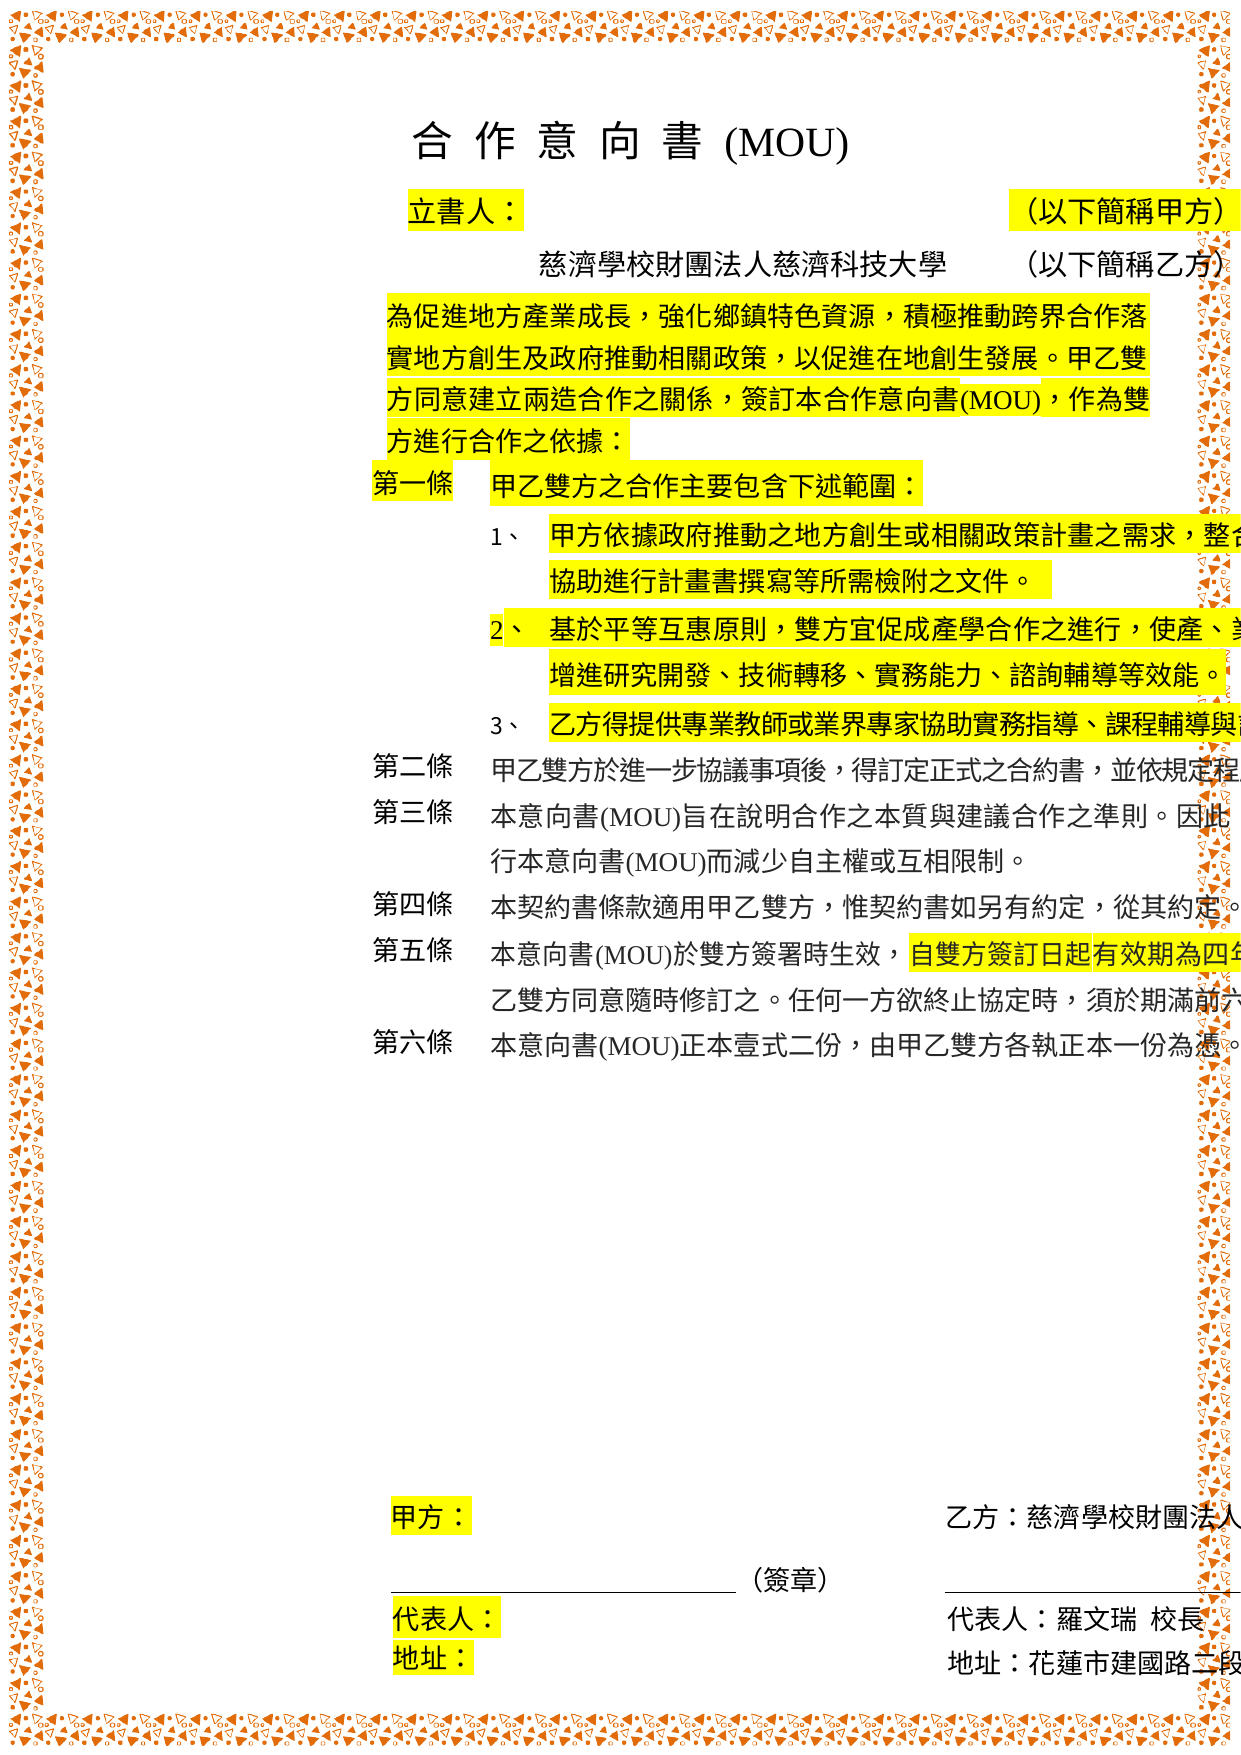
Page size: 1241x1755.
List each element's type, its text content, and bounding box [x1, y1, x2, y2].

table_cell 第三條 [372, 789, 490, 881]
table_cell 地址：花蓮市建國路二段880號 [927, 1640, 1241, 1682]
text 合 作 意 向 書 (MOU) [411, 108, 1168, 169]
text 為促進地方產業成長，強化鄉鎮特色資源，積極推動跨界合作落實地方創生及政府推動相關政策，以促進在地創生發展。甲乙雙方同意建立兩造合作之關係，簽訂本合作意向書(MOU)，作為雙方進行合作之依據： [387, 293, 1150, 460]
table_header 第一條 [372, 460, 490, 743]
table_cell 第四條 [372, 881, 490, 927]
table_cell 甲方： （簽章） [372, 1065, 927, 1596]
table_cell 本意向書(MOU)於雙方簽署時生效，自雙方簽訂日起有效期為四年。需要時可經甲乙雙方同意隨時修訂之。任何一方欲終止協定時，須於期滿前六個月通知對方。 [490, 927, 1241, 1019]
table_cell 慈濟學校財團法人慈濟科技大學 [539, 239, 1009, 291]
table_cell 本契約書條款適用甲乙雙方，惟契約書如另有約定，從其約定。 [490, 881, 1241, 927]
table_cell 第五條 [372, 927, 490, 1019]
table_cell [387, 239, 539, 291]
table_header 立書人： [387, 189, 539, 239]
table_cell 中華民國年月日 [372, 1682, 1241, 1725]
table_header [539, 189, 1009, 239]
table_cell 地址： [372, 1640, 927, 1682]
table_cell 本意向書(MOU)正本壹式二份，由甲乙雙方各執正本一份為憑。 [490, 1019, 1241, 1065]
table_header （以下簡稱甲方） [1009, 189, 1241, 239]
table_cell （以下簡稱乙方） [1009, 239, 1241, 291]
table_cell 乙方：慈濟學校財團法人慈濟科技大學 （簽章） [927, 1065, 1241, 1596]
table_cell 代表人： [372, 1596, 927, 1640]
table_header 甲乙雙方之合作主要包含下述範圍： 甲方依據政府推動之地方創生或相關政策計畫之需求，整合地方資源，乙方協助進行計畫書撰寫等所需檢附之文件。 基於平等互惠原則，雙方宜促成產學合作之進行，使產、業聯盟相輔相成，增進研究開發、技術轉移、實務能力、諮詢輔導等效能。 乙方得提供專業教師或業界專家協助實務指導、課程輔導與計畫執行。 [490, 460, 1241, 743]
table_cell 甲乙雙方於進一步協議事項後，得訂定正式之合約書，並依規定程序辦理。 [490, 744, 1241, 789]
table_cell 第二條 [372, 744, 490, 789]
table_cell 本意向書(MOU)旨在說明合作之本質與建議合作之準則。因此，甲乙雙方不會因執行本意向書(MOU)而減少自主權或互相限制。 [490, 789, 1241, 881]
table_cell 代表人：羅文瑞 校長 [927, 1596, 1241, 1640]
table_cell 第六條 [372, 1019, 490, 1065]
